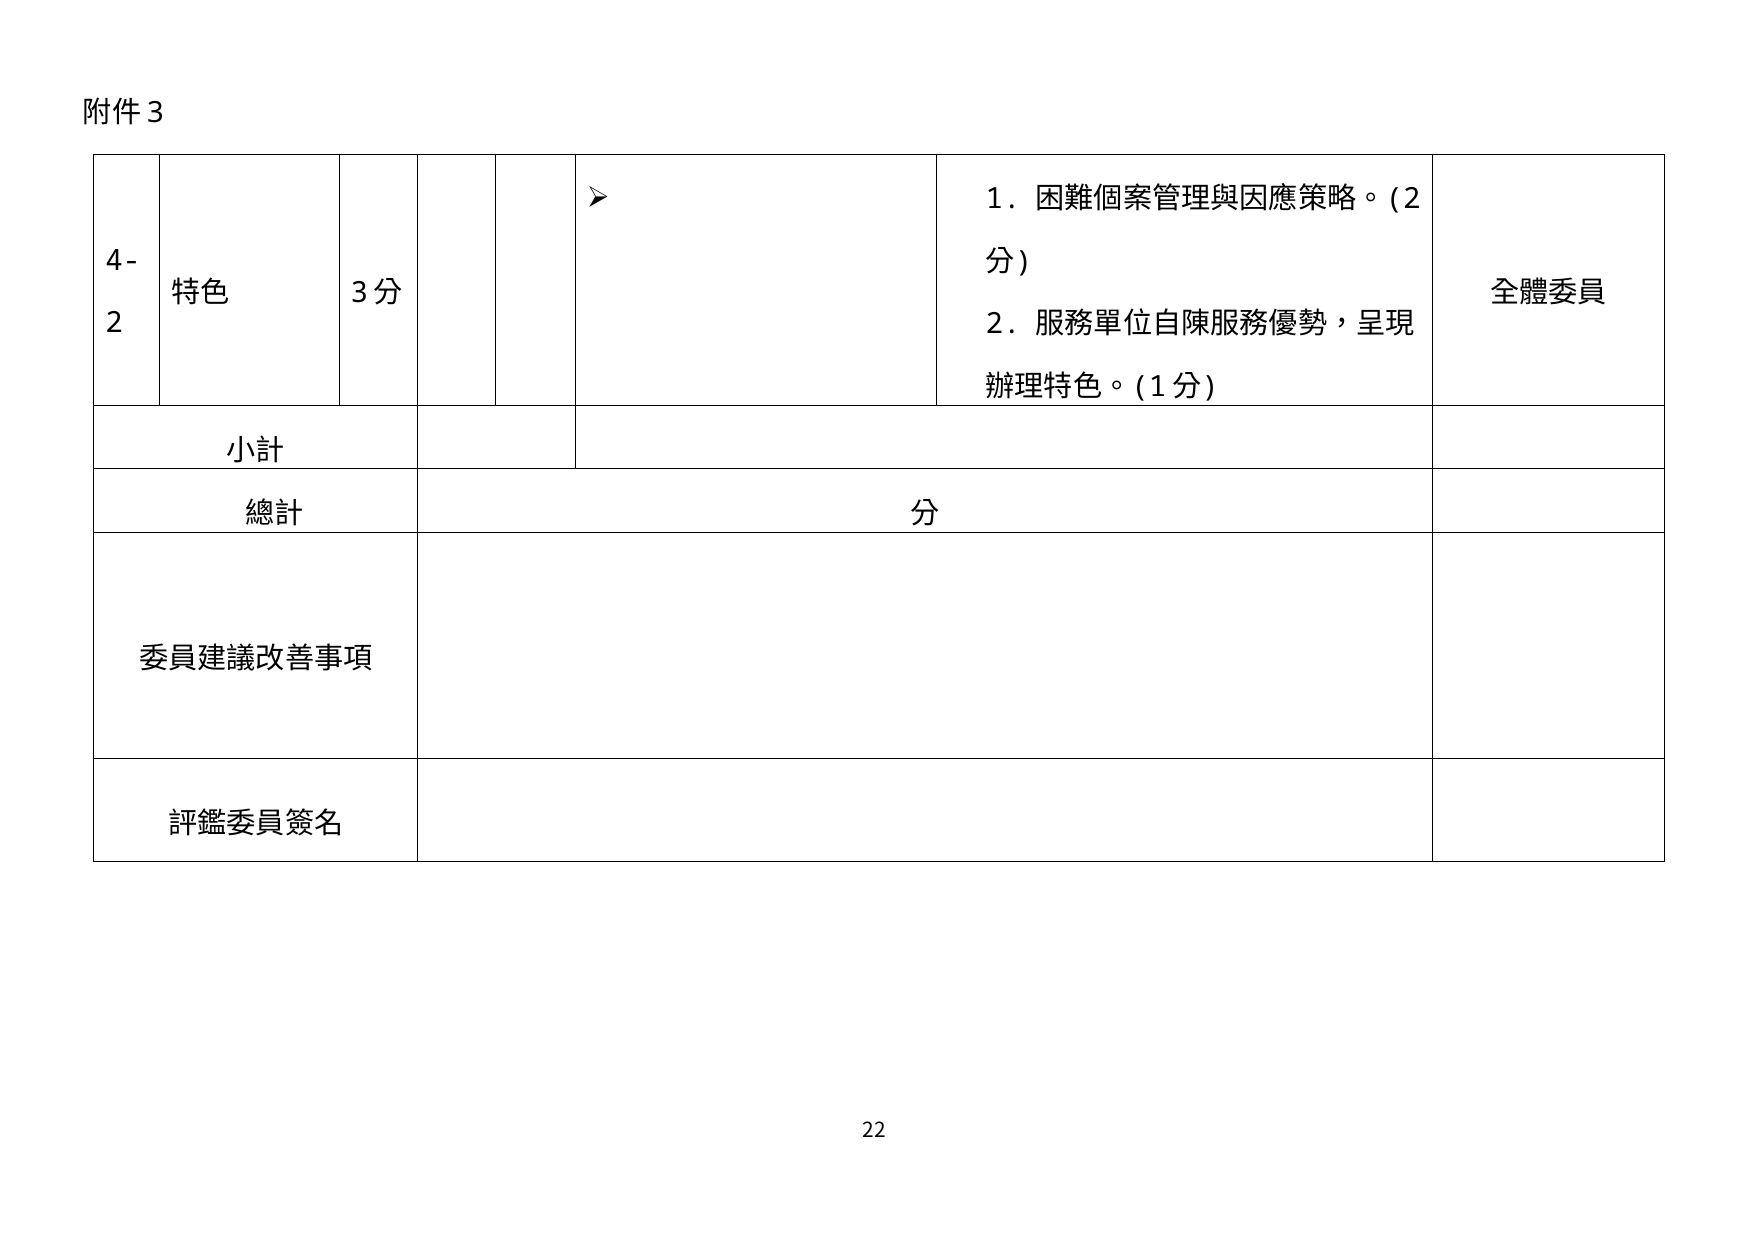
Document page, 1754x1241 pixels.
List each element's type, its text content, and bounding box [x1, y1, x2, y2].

table_cell [1433, 469, 1664, 532]
table_cell 3分 [340, 155, 417, 404]
table_cell [418, 533, 1432, 758]
table_cell 特色 [160, 155, 339, 404]
table_cell 4-2 [94, 155, 159, 404]
table_cell 評鑑委員簽名 [94, 759, 417, 861]
table_cell [418, 406, 575, 468]
table_cell [1433, 533, 1664, 758]
table_cell [418, 155, 495, 404]
table_cell [1433, 759, 1664, 861]
table_cell [576, 406, 1432, 468]
table_cell 總計 [94, 469, 417, 532]
table_cell [576, 155, 936, 404]
table_cell 困難個案管理與因應策略。(2分) 服務單位自陳服務優勢，呈現辦理特色。(1分) [937, 155, 1432, 404]
table_cell 委員建議改善事項 [94, 533, 417, 758]
table_cell 分 [418, 469, 1432, 532]
table_cell [1433, 406, 1664, 468]
table_cell 小計 [94, 406, 417, 468]
table_cell [496, 155, 575, 404]
table_cell 全體委員 [1433, 155, 1664, 404]
table_cell [418, 759, 1432, 861]
